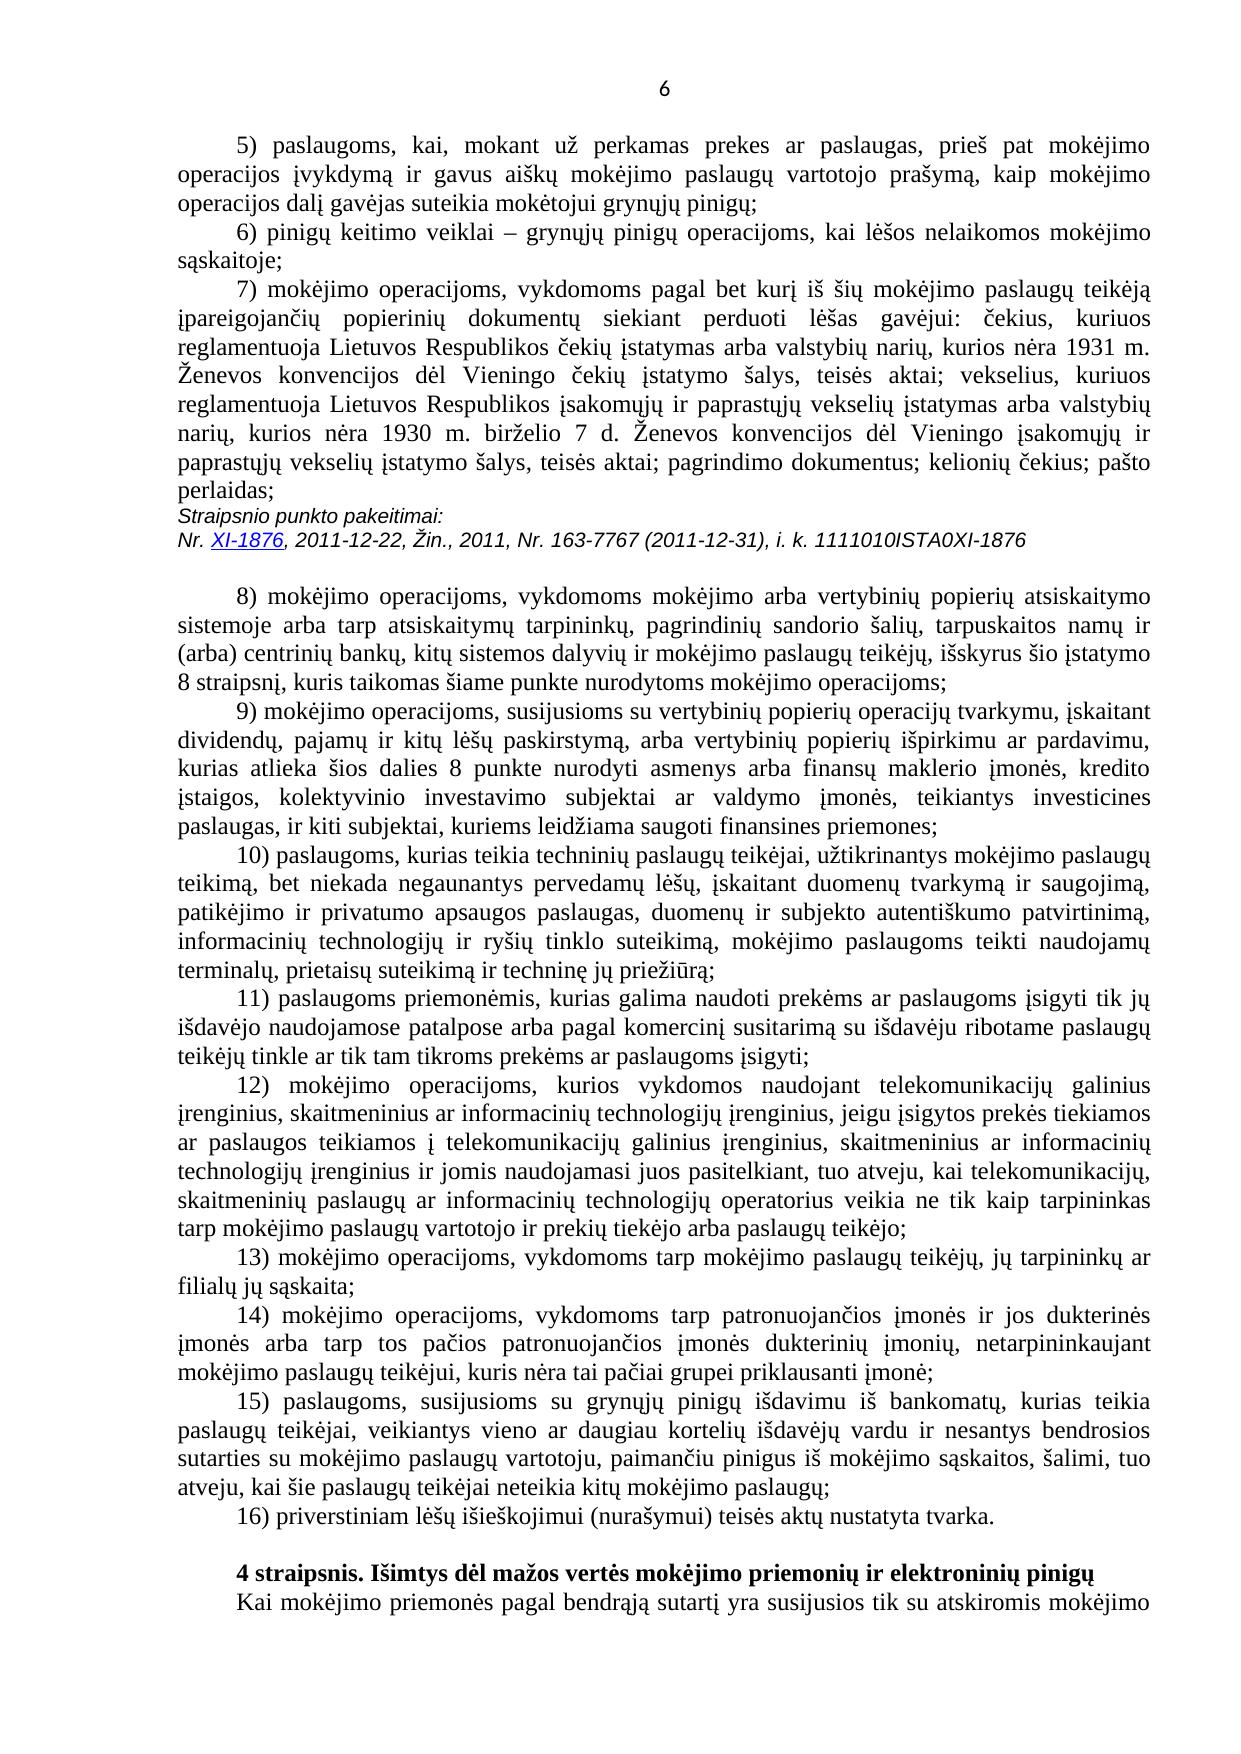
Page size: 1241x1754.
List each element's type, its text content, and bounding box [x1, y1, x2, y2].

text 7) mokėjimo operacijoms, vykdomoms pagal bet kurį iš šių mokėjimo paslaugų teikėją įpareigojančių popierinių dokumentų siekiant perduoti lėšas gavėjui: čekius, kuriuos reglamentuoja Lietuvos Respublikos čekių įstatymas arba valstybių narių, kurios nėra 1931 m. Ženevos konvencijos dėl Vieningo čekių įstatymo šalys, teisės aktai; vekselius, kuriuos reglamentuoja Lietuvos Respublikos įsakomųjų ir paprastųjų vekselių įstatymas arba valstybių narių, kurios nėra 1930 m. birželio 7 d. Ženevos konvencijos dėl Vieningo įsakomųjų ir paprastųjų vekselių įstatymo šalys, teisės aktai; pagrindimo dokumentus; kelionių čekius; pašto perlaidas; [177, 274, 1152, 504]
text 4 straipsnis. Išimtys dėl mažos vertės mokėjimo priemonių ir elektroninių pinigų [177, 1558, 1152, 1587]
text 15) paslaugoms, susijusioms su grynųjų pinigų išdavimu iš bankomatų, kurias teikia paslaugų teikėjai, veikiantys vieno ar daugiau kortelių išdavėjų vardu ir nesantys bendrosios sutarties su mokėjimo paslaugų vartotoju, paimančiu pinigus iš mokėjimo sąskaitos, šalimi, tuo atveju, kai šie paslaugų teikėjai neteikia kitų mokėjimo paslaugų; [177, 1386, 1152, 1501]
text 5) paslaugoms, kai, mokant už perkamas prekes ar paslaugas, prieš pat mokėjimo operacijos įvykdymą ir gavus aiškų mokėjimo paslaugų vartotojo prašymą, kaip mokėjimo operacijos dalį gavėjas suteikia mokėtojui grynųjų pinigų; [177, 131, 1152, 217]
text 16) priverstiniam lėšų išieškojimui (nurašymui) teisės aktų nustatyta tvarka. [177, 1501, 1152, 1530]
text 12) mokėjimo operacijoms, kurios vykdomos naudojant telekomunikacijų galinius įrenginius, skaitmeninius ar informacinių technologijų įrenginius, jeigu įsigytos prekės tiekiamos ar paslaugos teikiamos į telekomunikacijų galinius įrenginius, skaitmeninius ar informacinių technologijų įrenginius ir jomis naudojamasi juos pasitelkiant, tuo atveju, kai telekomunikacijų, skaitmeninių paslaugų ar informacinių technologijų operatorius veikia ne tik kaip tarpininkas tarp mokėjimo paslaugų vartotojo ir prekių tiekėjo arba paslaugų teikėjo; [177, 1070, 1152, 1242]
text 11) paslaugoms priemonėmis, kurias galima naudoti prekėms ar paslaugoms įsigyti tik jų išdavėjo naudojamose patalpose arba pagal komercinį susitarimą su išdavėju ribotame paslaugų teikėjų tinkle ar tik tam tikroms prekėms ar paslaugoms įsigyti; [177, 983, 1152, 1070]
text Straipsnio punkto pakeitimai: [177, 504, 1152, 528]
text 10) paslaugoms, kurias teikia techninių paslaugų teikėjai, užtikrinantys mokėjimo paslaugų teikimą, bet niekada negaunantys pervedamų lėšų, įskaitant duomenų tvarkymą ir saugojimą, patikėjimo ir privatumo apsaugos paslaugas, duomenų ir subjekto autentiškumo patvirtinimą, informacinių technologijų ir ryšių tinklo suteikimą, mokėjimo paslaugoms teikti naudojamų terminalų, prietaisų suteikimą ir techninę jų priežiūrą; [177, 840, 1152, 983]
text 13) mokėjimo operacijoms, vykdomoms tarp mokėjimo paslaugų teikėjų, jų tarpininkų ar filialų jų sąskaita; [177, 1242, 1152, 1300]
text 14) mokėjimo operacijoms, vykdomoms tarp patronuojančios įmonės ir jos dukterinės įmonės arba tarp tos pačios patronuojančios įmonės dukterinių įmonių, netarpininkaujant mokėjimo paslaugų teikėjui, kuris nėra tai pačiai grupei priklausanti įmonė; [177, 1300, 1152, 1386]
text 6) pinigų keitimo veiklai – grynųjų pinigų operacijoms, kai lėšos nelaikomos mokėjimo sąskaitoje; [177, 217, 1152, 274]
text 9) mokėjimo operacijoms, susijusioms su vertybinių popierių operacijų tvarkymu, įskaitant dividendų, pajamų ir kitų lėšų paskirstymą, arba vertybinių popierių išpirkimu ar pardavimu, kurias atlieka šios dalies 8 punkte nurodyti asmenys arba finansų maklerio įmonės, kredito įstaigos, kolektyvinio investavimo subjektai ar valdymo įmonės, teikiantys investicines paslaugas, ir kiti subjektai, kuriems leidžiama saugoti finansines priemones; [177, 696, 1152, 840]
text Nr. XI-1876, 2011-12-22, Žin., 2011, Nr. 163-7767 (2011-12-31), i. k. 1111010ISTA0XI-1876 [177, 528, 1152, 552]
text Kai mokėjimo priemonės pagal bendrąją sutartį yra susijusios tik su atskiromis mokėjimo [177, 1587, 1152, 1616]
text 8) mokėjimo operacijoms, vykdomoms mokėjimo arba vertybinių popierių atsiskaitymo sistemoje arba tarp atsiskaitymų tarpininkų, pagrindinių sandorio šalių, tarpuskaitos namų ir (arba) centrinių bankų, kitų sistemos dalyvių ir mokėjimo paslaugų teikėjų, išskyrus šio įstatymo 8 straipsnį, kuris taikomas šiame punkte nurodytoms mokėjimo operacijoms; [177, 581, 1152, 696]
